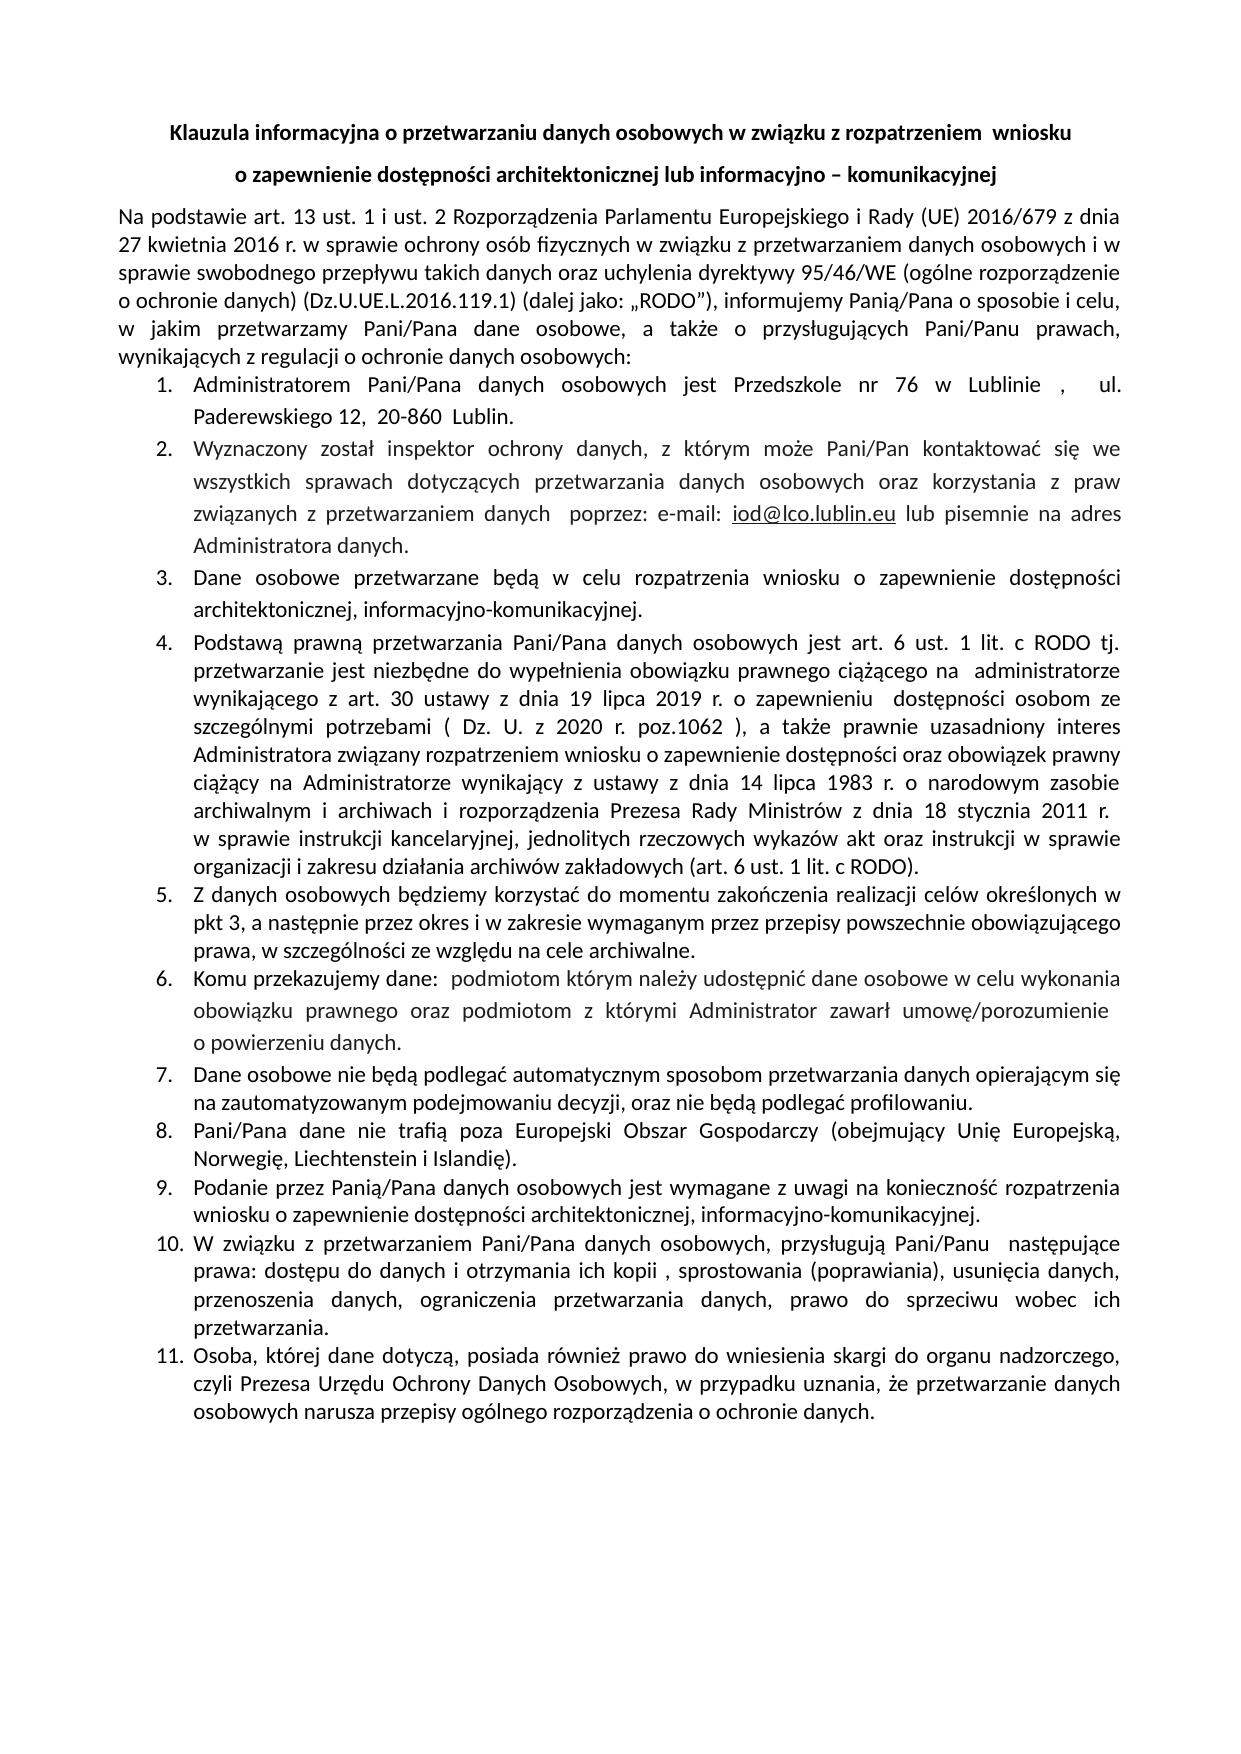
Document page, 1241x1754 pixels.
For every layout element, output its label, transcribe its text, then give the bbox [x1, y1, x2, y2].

list Wyznaczony został inspektor ochrony danych, z którym może Pani/Pan kontaktować się we wszystkich sprawach dotyczących przetwarzania danych osobowych oraz korzystania z praw związanych z przetwarzaniem danych poprzez: e-mail: iod@lco.lublin.eu lub pisemnie na adres Administratora danych. [156, 434, 1122, 559]
list Administratorem Pani/Pana danych osobowych jest Przedszkole nr 76 w Lublinie , ul. Paderewskiego 12, 20-860 Lublin. [156, 370, 1122, 430]
text Klauzula informacyjna o przetwarzaniu danych osobowych w związku z rozpatrzeniem wniosku [118, 118, 1122, 146]
list Podanie przez Panią/Pana danych osobowych jest wymagane z uwagi na konieczność rozpatrzenia wniosku o zapewnienie dostępności architektonicznej, informacyjno-komunikacyjnej. [156, 1173, 1122, 1229]
list Dane osobowe nie będą podlegać automatycznym sposobom przetwarzania danych opierającym się na zautomatyzowanym podejmowaniu decyzji, oraz nie będą podlegać profilowaniu. [156, 1061, 1122, 1117]
list Komu przekazujemy dane: podmiotom którym należy udostępnić dane osobowe w celu wykonania obowiązku prawnego oraz podmiotom z którymi Administrator zawarł umowę/porozumienie o powierzeniu danych. [156, 964, 1122, 1056]
text o zapewnienie dostępności architektonicznej lub informacyjno – komunikacyjnej [118, 160, 1122, 188]
list Pani/Pana dane nie trafią poza Europejski Obszar Gospodarczy (obejmujący Unię Europejską, Norwegię, Liechtenstein i Islandię). [156, 1117, 1122, 1173]
list Podstawą prawną przetwarzania Pani/Pana danych osobowych jest art. 6 ust. 1 lit. c RODO tj. przetwarzanie jest niezbędne do wypełnienia obowiązku prawnego ciążącego na administratorze wynikającego z art. 30 ustawy z dnia 19 lipca 2019 r. o zapewnieniu dostępności osobom ze szczególnymi potrzebami ( Dz. U. z 2020 r. poz.1062 ), a także prawnie uzasadniony interes Administratora związany rozpatrzeniem wniosku o zapewnienie dostępności oraz obowiązek prawny ciążący na Administratorze wynikający z ustawy z dnia 14 lipca 1983 r. o narodowym zasobie archiwalnym i archiwach i rozporządzenia Prezesa Rady Ministrów z dnia 18 stycznia 2011 r. w sprawie instrukcji kancelaryjnej, jednolitych rzeczowych wykazów akt oraz instrukcji w sprawie organizacji i zakresu działania archiwów zakładowych (art. 6 ust. 1 lit. c RODO). [156, 628, 1122, 880]
list Z danych osobowych będziemy korzystać do momentu zakończenia realizacji celów określonych w pkt 3, a następnie przez okres i w zakresie wymaganym przez przepisy powszechnie obowiązującego prawa, w szczególności ze względu na cele archiwalne. [156, 880, 1122, 964]
list Dane osobowe przetwarzane będą w celu rozpatrzenia wniosku o zapewnienie dostępności architektonicznej, informacyjno-komunikacyjnej. [156, 563, 1122, 623]
list W związku z przetwarzaniem Pani/Pana danych osobowych, przysługują Pani/Panu następujące prawa: dostępu do danych i otrzymania ich kopii , sprostowania (poprawiania), usunięcia danych, przenoszenia danych, ograniczenia przetwarzania danych, prawo do sprzeciwu wobec ich przetwarzania. [156, 1229, 1122, 1341]
list Osoba, której dane dotyczą, posiada również prawo do wniesienia skargi do organu nadzorczego, czyli Prezesa Urzędu Ochrony Danych Osobowych, w przypadku uznania, że przetwarzanie danych osobowych narusza przepisy ogólnego rozporządzenia o ochronie danych. [156, 1341, 1122, 1425]
text Na podstawie art. 13 ust. 1 i ust. 2 Rozporządzenia Parlamentu Europejskiego i Rady (UE) 2016/679 z dnia 27 kwietnia 2016 r. w sprawie ochrony osób fizycznych w związku z przetwarzaniem danych osobowych i w sprawie swobodnego przepływu takich danych oraz uchylenia dyrektywy 95/46/WE (ogólne rozporządzenie o ochronie danych) (Dz.U.UE.L.2016.119.1) (dalej jako: „RODO”), informujemy Panią/Pana o sposobie i celu, w jakim przetwarzamy Pani/Pana dane osobowe, a także o przysługujących Pani/Panu prawach, wynikających z regulacji o ochronie danych osobowych: [118, 202, 1122, 370]
